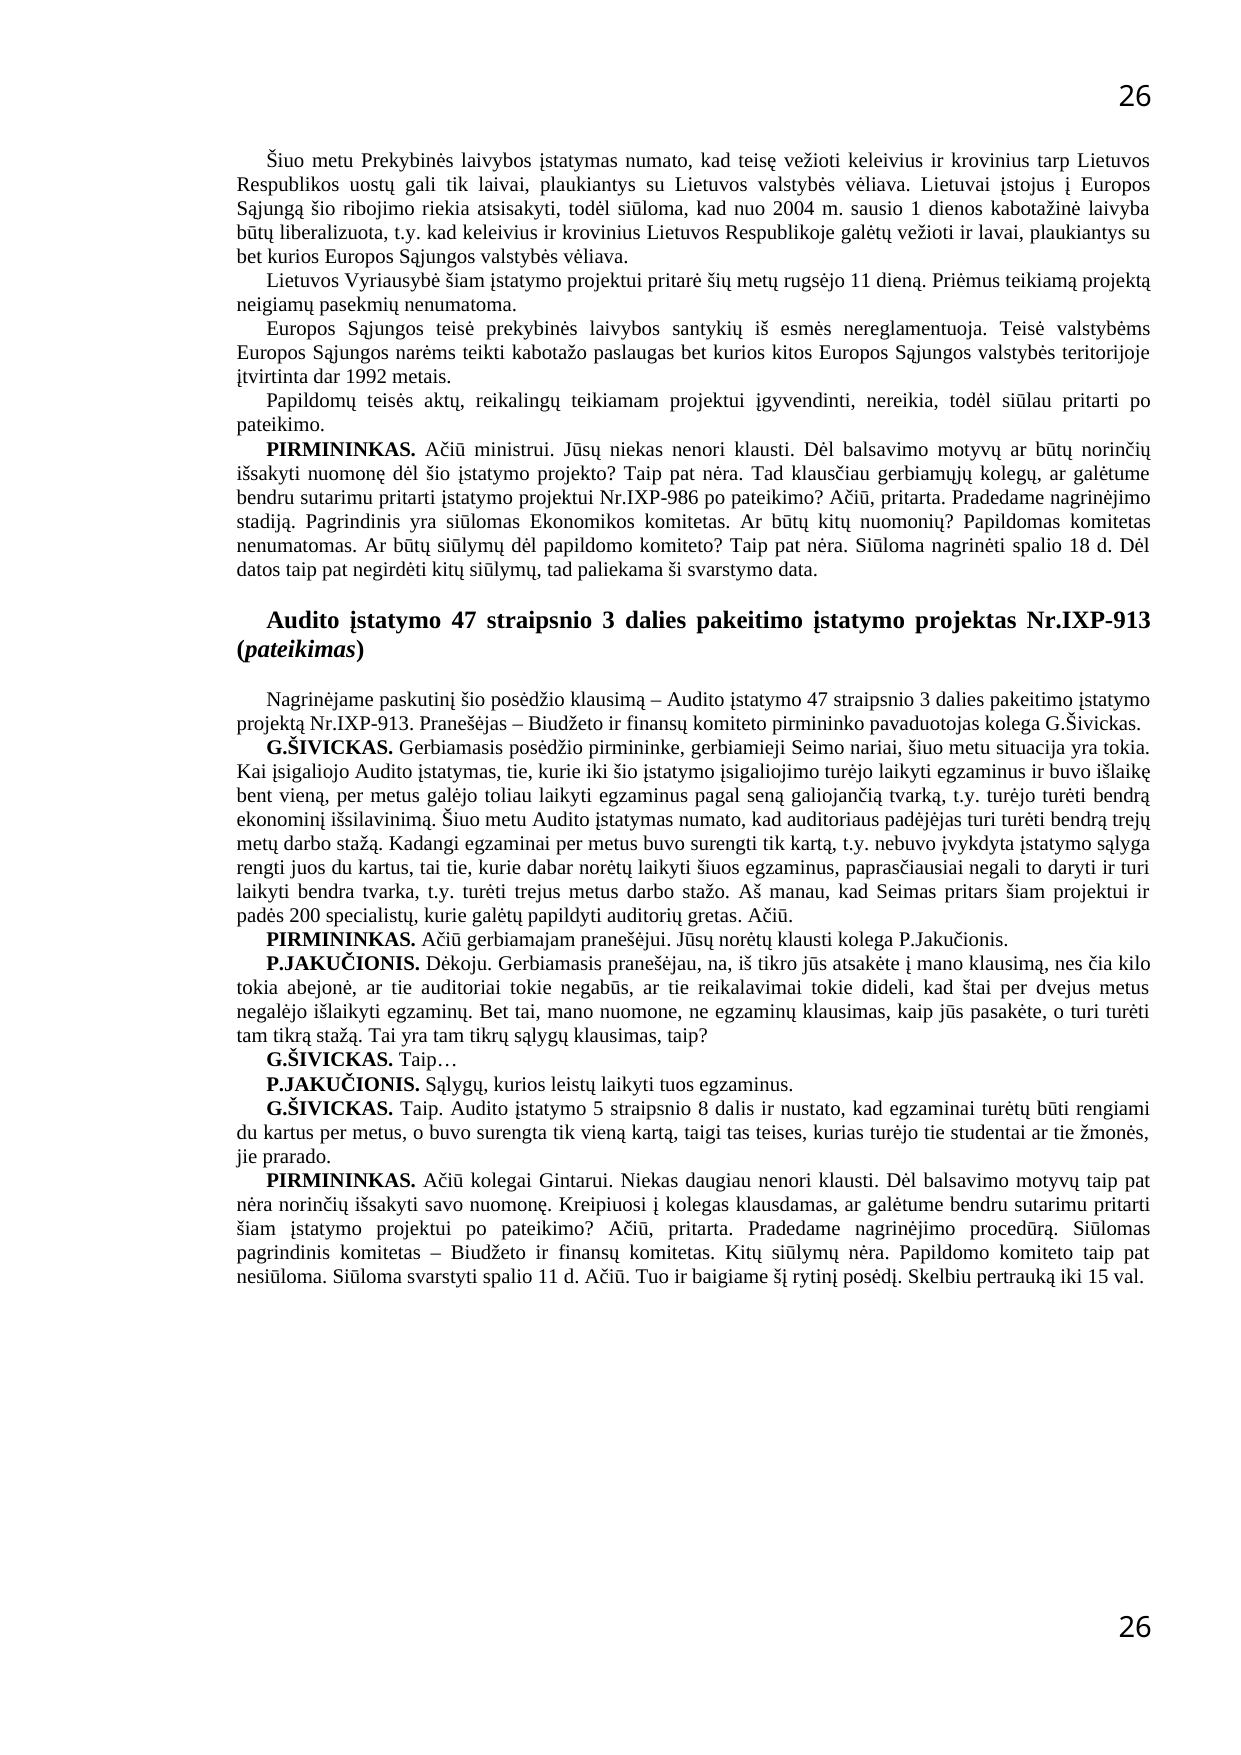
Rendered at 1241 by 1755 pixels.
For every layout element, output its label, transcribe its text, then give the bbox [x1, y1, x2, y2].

text Audito įstatymo 47 straipsnio 3 dalies pakeitimo įstatymo projektas Nr.IXP-913 (pateikimas) [236, 605, 1152, 662]
text G.ŠIVICKAS. Taip… [236, 1047, 1152, 1071]
text G.ŠIVICKAS. Gerbiamasis posėdžio pirmininke, gerbiamieji Seimo nariai, šiuo metu situacija yra tokia. Kai įsigaliojo Audito įstatymas, tie, kurie iki šio įstatymo įsigaliojimo turėjo laikyti egzaminus ir buvo išlaikę bent vieną, per metus galėjo toliau laikyti egzaminus pagal seną galiojančią tvarką, t.y. turėjo turėti bendrą ekonominį išsilavinimą. Šiuo metu Audito įstatymas numato, kad auditoriaus padėjėjas turi turėti bendrą trejų metų darbo stažą. Kadangi egzaminai per metus buvo surengti tik kartą, t.y. nebuvo įvykdyta įstatymo sąlyga rengti juos du kartus, tai tie, kurie dabar norėtų laikyti šiuos egzaminus, paprasčiausiai negali to daryti ir turi laikyti bendra tvarka, t.y. turėti trejus metus darbo stažo. Aš manau, kad Seimas pritars šiam projektui ir padės 200 specialistų, kurie galėtų papildyti auditorių gretas. Ačiū. [236, 734, 1152, 927]
text P.JAKUČIONIS. Dėkoju. Gerbiamasis pranešėjau, na, iš tikro jūs atsakėte į mano klausimą, nes čia kilo tokia abejonė, ar tie auditoriai tokie negabūs, ar tie reikalavimai tokie dideli, kad štai per dvejus metus negalėjo išlaikyti egzaminų. Bet tai, mano nuomone, ne egzaminų klausimas, kaip jūs pasakėte, o turi turėti tam tikrą stažą. Tai yra tam tikrų sąlygų klausimas, taip? [236, 951, 1152, 1047]
text Nagrinėjame paskutinį šio posėdžio klausimą – Audito įstatymo 47 straipsnio 3 dalies pakeitimo įstatymo projektą Nr.IXP-913. Pranešėjas – Biudžeto ir finansų komiteto pirmininko pavaduotojas kolega G.Šivickas. [236, 686, 1152, 734]
text Šiuo metu Prekybinės laivybos įstatymas numato, kad teisę vežioti keleivius ir krovinius tarp Lietuvos Respublikos uostų gali tik laivai, plaukiantys su Lietuvos valstybės vėliava. Lietuvai įstojus į Europos Sąjungą šio ribojimo riekia atsisakyti, todėl siūloma, kad nuo 2004 m. sausio 1 dienos kabotažinė laivyba būtų liberalizuota, t.y. kad keleivius ir krovinius Lietuvos Respublikoje galėtų vežioti ir lavai, plaukiantys su bet kurios Europos Sąjungos valstybės vėliava. [236, 148, 1152, 268]
text G.ŠIVICKAS. Taip. Audito įstatymo 5 straipsnio 8 dalis ir nustato, kad egzaminai turėtų būti rengiami du kartus per metus, o buvo surengta tik vieną kartą, taigi tas teises, kurias turėjo tie studentai ar tie žmonės, jie prarado. [236, 1096, 1152, 1168]
text Europos Sąjungos teisė prekybinės laivybos santykių iš esmės nereglamentuoja. Teisė valstybėms Europos Sąjungos narėms teikti kabotažo paslaugas bet kurios kitos Europos Sąjungos valstybės teritorijoje įtvirtinta dar 1992 metais. [236, 316, 1152, 388]
text Papildomų teisės aktų, reikalingų teikiamam projektui įgyvendinti, nereikia, todėl siūlau pritarti po pateikimo. [236, 388, 1152, 436]
text PIRMININKAS. Ačiū kolegai Gintarui. Niekas daugiau nenori klausti. Dėl balsavimo motyvų taip pat nėra norinčių išsakyti savo nuomonę. Kreipiuosi į kolegas klausdamas, ar galėtume bendru sutarimu pritarti šiam įstatymo projektui po pateikimo? Ačiū, pritarta. Pradedame nagrinėjimo procedūrą. Siūlomas pagrindinis komitetas – Biudžeto ir finansų komitetas. Kitų siūlymų nėra. Papildomo komiteto taip pat nesiūloma. Siūloma svarstyti spalio 11 d. Ačiū. Tuo ir baigiame šį rytinį posėdį. Skelbiu pertrauką iki 15 val. [236, 1168, 1152, 1288]
text PIRMININKAS. Ačiū gerbiamajam pranešėjui. Jūsų norėtų klausti kolega P.Jakučionis. [236, 927, 1152, 951]
text Lietuvos Vyriausybė šiam įstatymo projektui pritarė šių metų rugsėjo 11 dieną. Priėmus teikiamą projektą neigiamų pasekmių nenumatoma. [236, 268, 1152, 316]
text P.JAKUČIONIS. Sąlygų, kurios leistų laikyti tuos egzaminus. [236, 1071, 1152, 1096]
text PIRMININKAS. Ačiū ministrui. Jūsų niekas nenori klausti. Dėl balsavimo motyvų ar būtų norinčių išsakyti nuomonę dėl šio įstatymo projekto? Taip pat nėra. Tad klausčiau gerbiamųjų kolegų, ar galėtume bendru sutarimu pritarti įstatymo projektui Nr.IXP-986 po pateikimo? Ačiū, pritarta. Pradedame nagrinėjimo stadiją. Pagrindinis yra siūlomas Ekonomikos komitetas. Ar būtų kitų nuomonių? Papildomas komitetas nenumatomas. Ar būtų siūlymų dėl papildomo komiteto? Taip pat nėra. Siūloma nagrinėti spalio 18 d. Dėl datos taip pat negirdėti kitų siūlymų, tad paliekama ši svarstymo data. [236, 436, 1152, 581]
